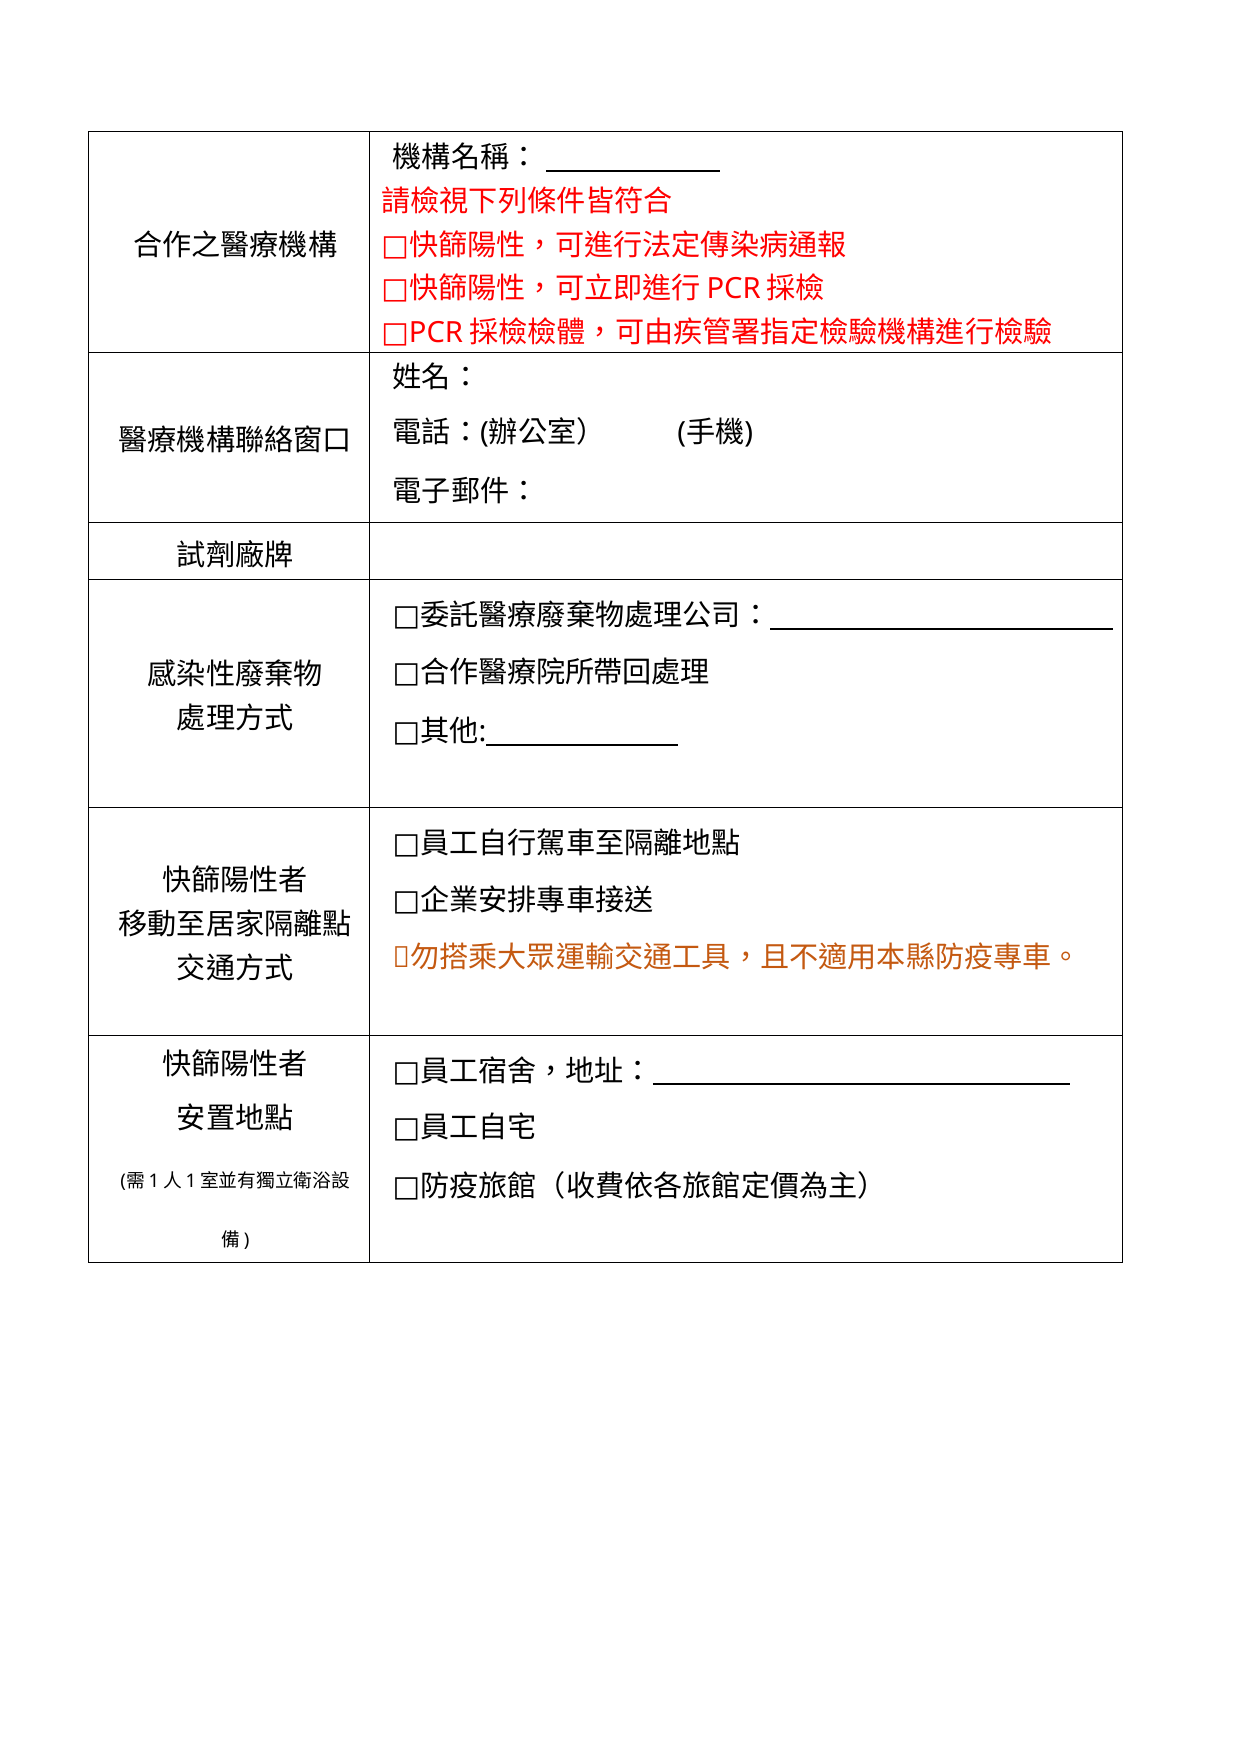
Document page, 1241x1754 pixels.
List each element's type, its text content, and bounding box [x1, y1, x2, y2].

table_cell 姓名： 電話：(辦公室） (手機) 電子郵件： [370, 353, 1122, 522]
table_cell [370, 523, 1122, 579]
table_cell 快篩陽性者 安置地點 (需1人1室並有獨立衛浴設備 ) [89, 1036, 369, 1262]
table_header 合作之醫療機構 [89, 132, 369, 352]
table_cell □員工自行駕車至隔離地點 □企業安排專車接送 勿搭乘大眾運輸交通工具，且不適用本縣防疫專車。 [370, 808, 1122, 1034]
table_cell 快篩陽性者 移動至居家隔離點 交通方式 [89, 808, 369, 1034]
table_cell 醫療機構聯絡窗口 [89, 353, 369, 522]
table_header 機構名稱： 請檢視下列條件皆符合 □快篩陽性，可進行法定傳染病通報 □快篩陽性，可立即進行PCR採檢 □PCR採檢檢體，可由疾管署指定檢驗機構進行檢驗 [370, 132, 1122, 352]
table_cell 試劑廠牌 [89, 523, 369, 579]
table_cell 感染性廢棄物 處理方式 [89, 580, 369, 807]
table_cell □員工宿舍，地址： □員工自宅 □防疫旅館（收費依各旅館定價為主） [370, 1036, 1122, 1262]
table_cell □委託醫療廢棄物處理公司： □合作醫療院所帶回處理 □其他: [370, 580, 1122, 807]
